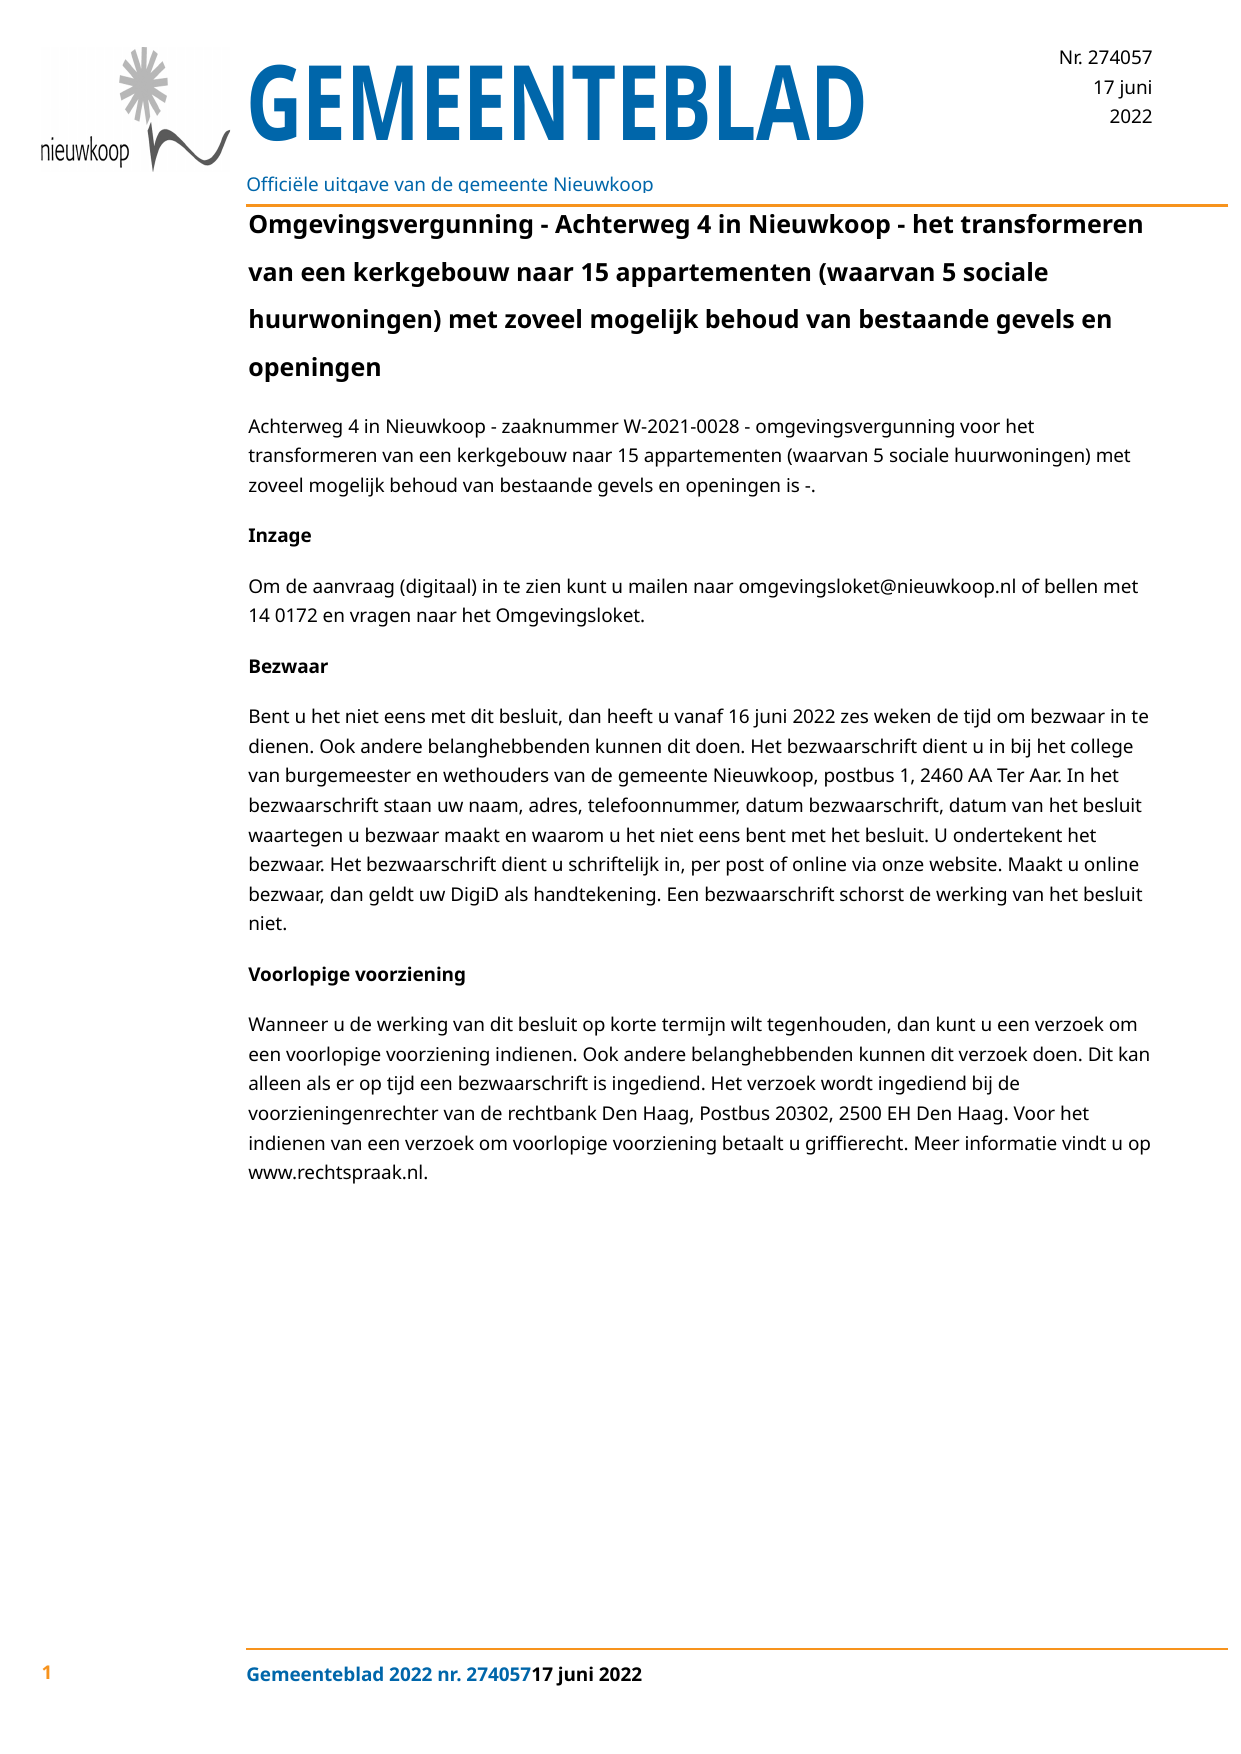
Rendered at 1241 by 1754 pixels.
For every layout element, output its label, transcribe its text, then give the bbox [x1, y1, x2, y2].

text Om de aanvraag (digitaal) in te zien kunt u mailen naar omgevingsloket@nieuwkoop.nl of bellen met 14 0172 en vragen naar het Omgevingsloket. [248, 573, 1152, 628]
text Bezwaar [248, 653, 1152, 679]
text Wanneer u de werking van dit besluit op korte termijn wilt tegenhouden, dan kunt u een verzoek om een voorlopige voorziening indienen. Ook andere belanghebbenden kunnen dit verzoek doen. Dit kan alleen als er op tijd een bezwaarschrift is ingediend. Het verzoek wordt ingediend bij de voorzieningenrechter van de rechtbank Den Haag, Postbus 20302, 2500 EH Den Haag. Voor het indienen van een verzoek om voorlopige voorziening betaalt u griffierecht. Meer informatie vindt u op www.rechtspraak.nl. [248, 1011, 1152, 1185]
text Achterweg 4 in Nieuwkoop - zaaknummer W-2021-0028 - omgevingsvergunning voor het transformeren van een kerkgebouw naar 15 appartementen (waarvan 5 sociale huurwoningen) met zoveel mogelijk behoud van bestaande gevels en openingen is -. [248, 413, 1152, 498]
text Inzage [248, 523, 1152, 548]
picture [41, 47, 231, 172]
text Omgevingsvergunning - Achterweg 4 in Nieuwkoop - het transformeren van een kerkgebouw naar 15 appartementen (waarvan 5 sociale huurwoningen) met zoveel mogelijk behoud van bestaande gevels en openingen [248, 207, 1152, 384]
text Voorlopige voorziening [248, 961, 1152, 987]
text Bent u het niet eens met dit besluit, dan heeft u vanaf 16 juni 2022 zes weken de tijd om bezwaar in te dienen. Ook andere belanghebbenden kunnen dit doen. Het bezwaarschrift dient u in bij het college van burgemeester en wethouders van de gemeente Nieuwkoop, postbus 1, 2460 AA Ter Aar. In het bezwaarschrift staan uw naam, adres, telefoonnummer, datum bezwaarschrift, datum van het besluit waartegen u bezwaar maakt en waarom u het niet eens bent met het besluit. U ondertekent het bezwaar. Het bezwaarschrift dient u schriftelijk in, per post of online via onze website. Maakt u online bezwaar, dan geldt uw DigiD als handtekening. Een bezwaarschrift schorst de werking van het besluit niet. [248, 703, 1152, 936]
